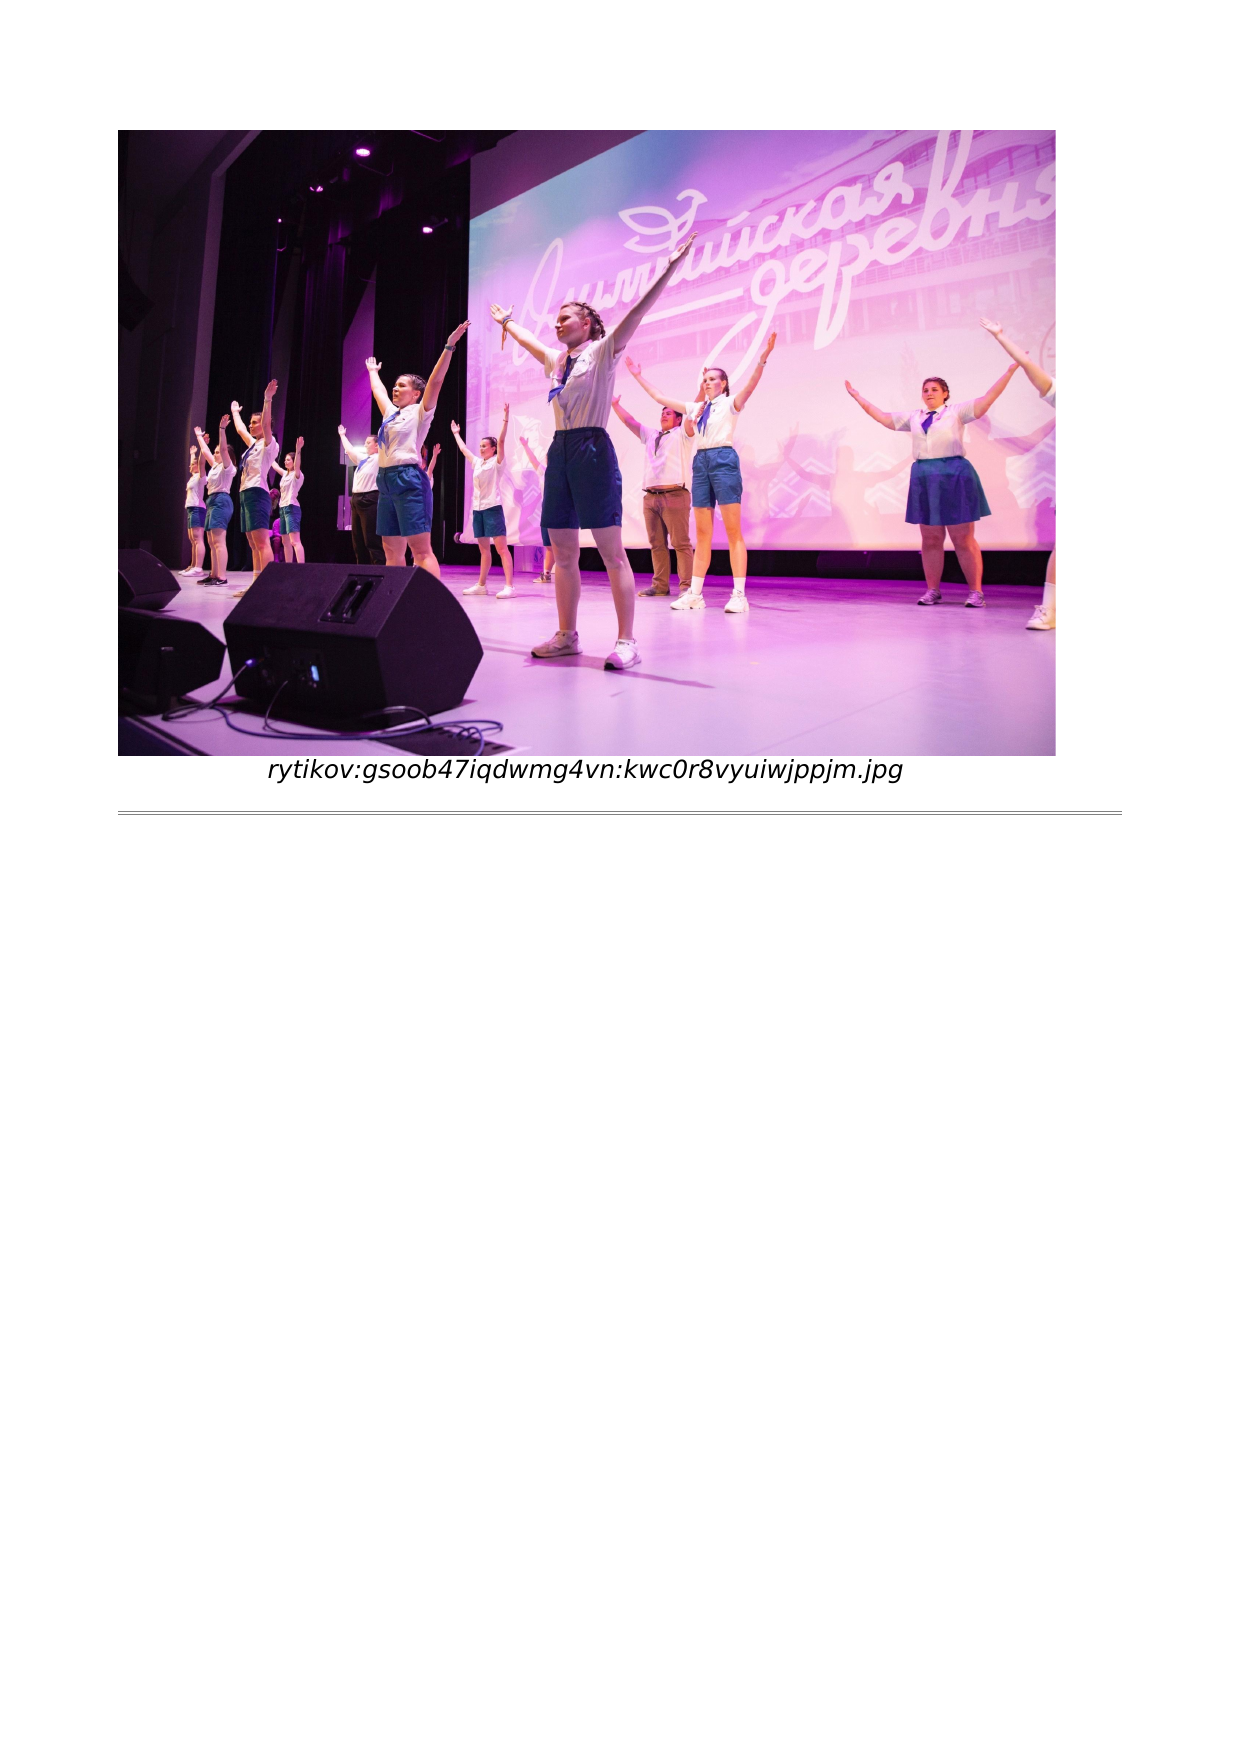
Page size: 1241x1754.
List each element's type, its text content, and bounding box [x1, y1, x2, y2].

text rytikov:gsoob47iqdwmg4vn:kwc0r8vyuiwjppjm.jpg [118, 756, 1056, 784]
picture [118, 130, 1056, 756]
